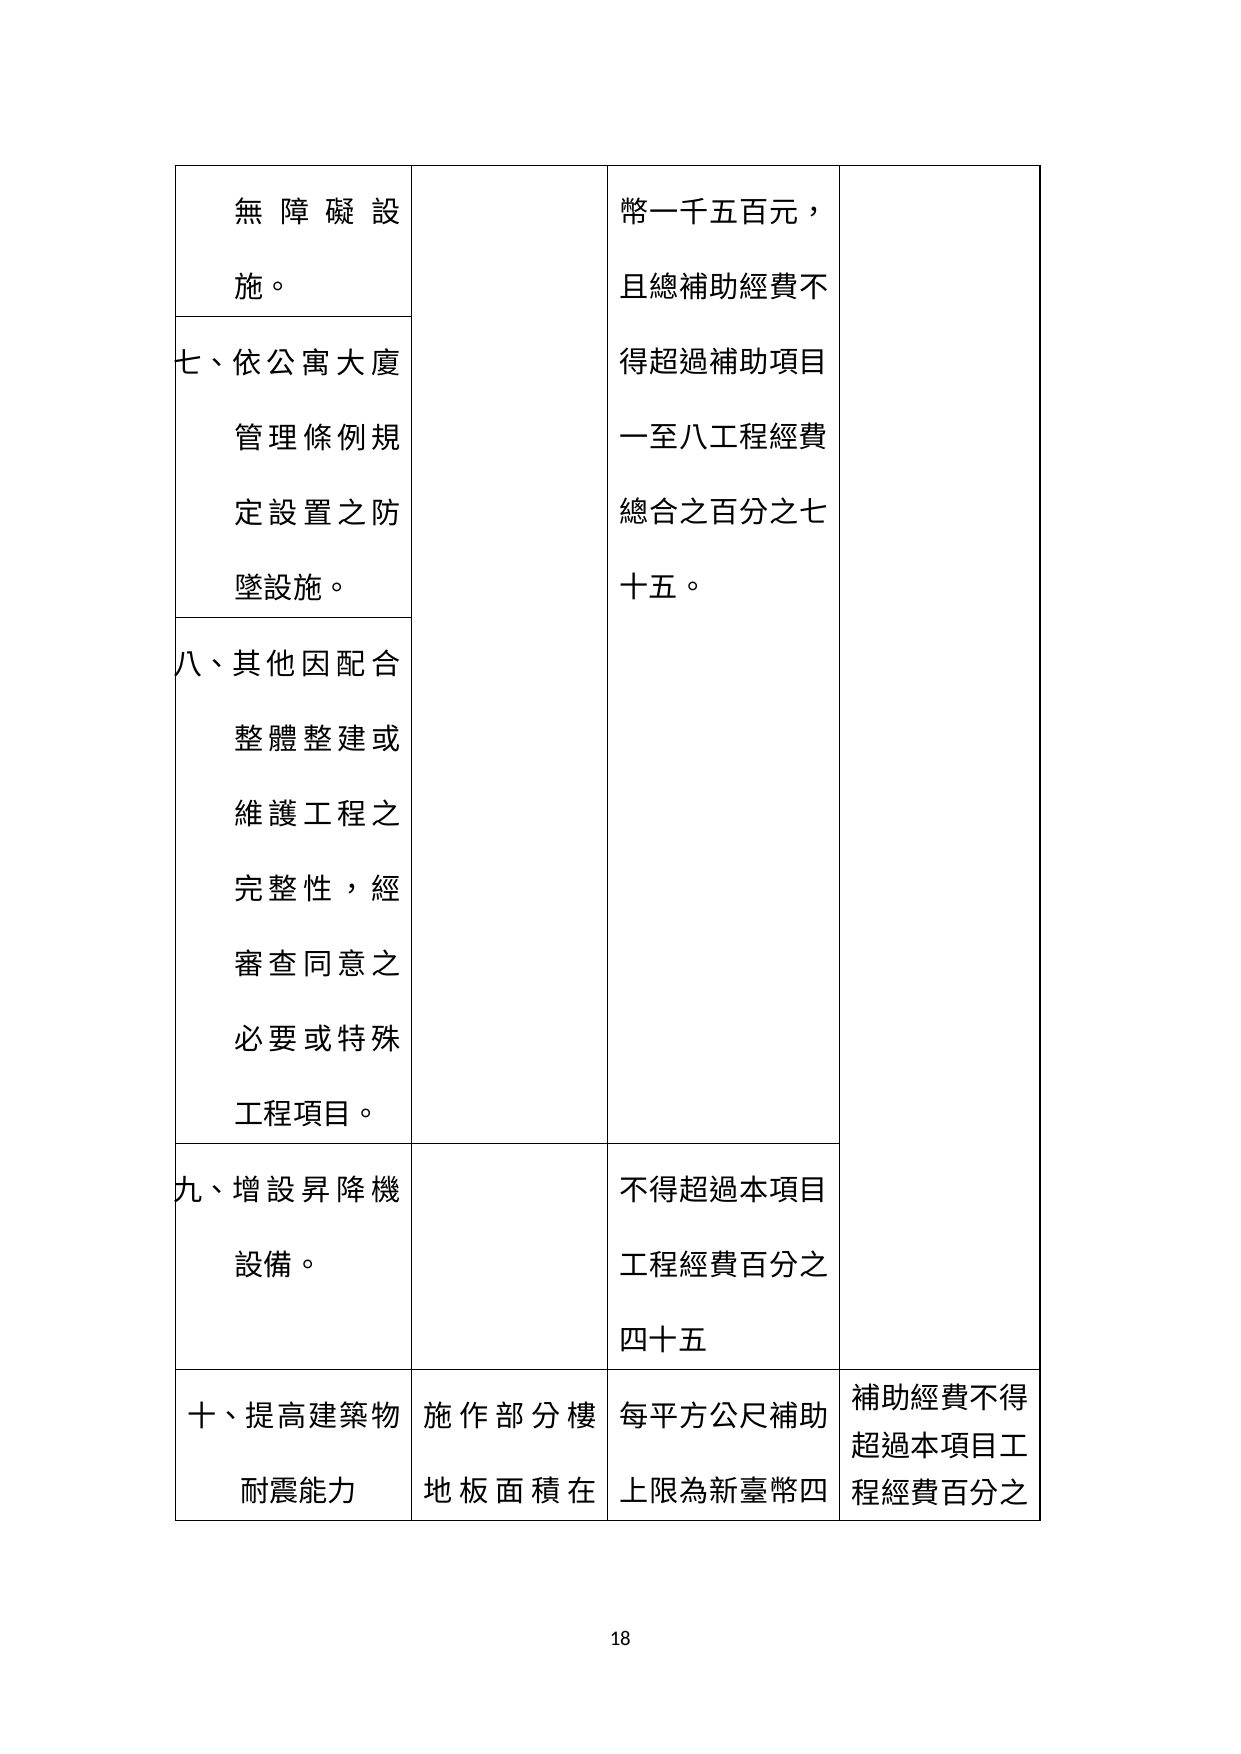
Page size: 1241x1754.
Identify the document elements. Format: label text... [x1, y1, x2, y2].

table_cell 提高建築物耐震能力 [176, 1370, 411, 1520]
table_cell 其他因配合整體整建或維護工程之完整性，經審查同意之必要或特殊工程項目。 [176, 618, 411, 1143]
table_cell 依公寓大廈管理條例規定設置之防墜設施。 [176, 317, 411, 617]
table_cell 補助經費不得超過本項目工程經費百分之 [840, 1370, 1039, 1520]
table_cell 不得超過本項目工程經費百分之四十五 [608, 1144, 839, 1369]
table_cell 增設或改善無障礙設施。 [176, 166, 411, 316]
table_cell 每平方公尺補助上限為新臺幣四 [608, 1370, 839, 1520]
table_cell 幣一千五百元，且總補助經費不得超過補助項目一至八工程經費總合之百分之七十五。 [608, 166, 839, 1143]
table_cell [412, 1144, 607, 1369]
table_cell 施作部分樓地板面積在 [412, 1370, 607, 1520]
table_cell [412, 166, 607, 1143]
table_cell 增設昇降機設備。 [176, 1144, 411, 1369]
table_cell [840, 166, 1039, 1369]
